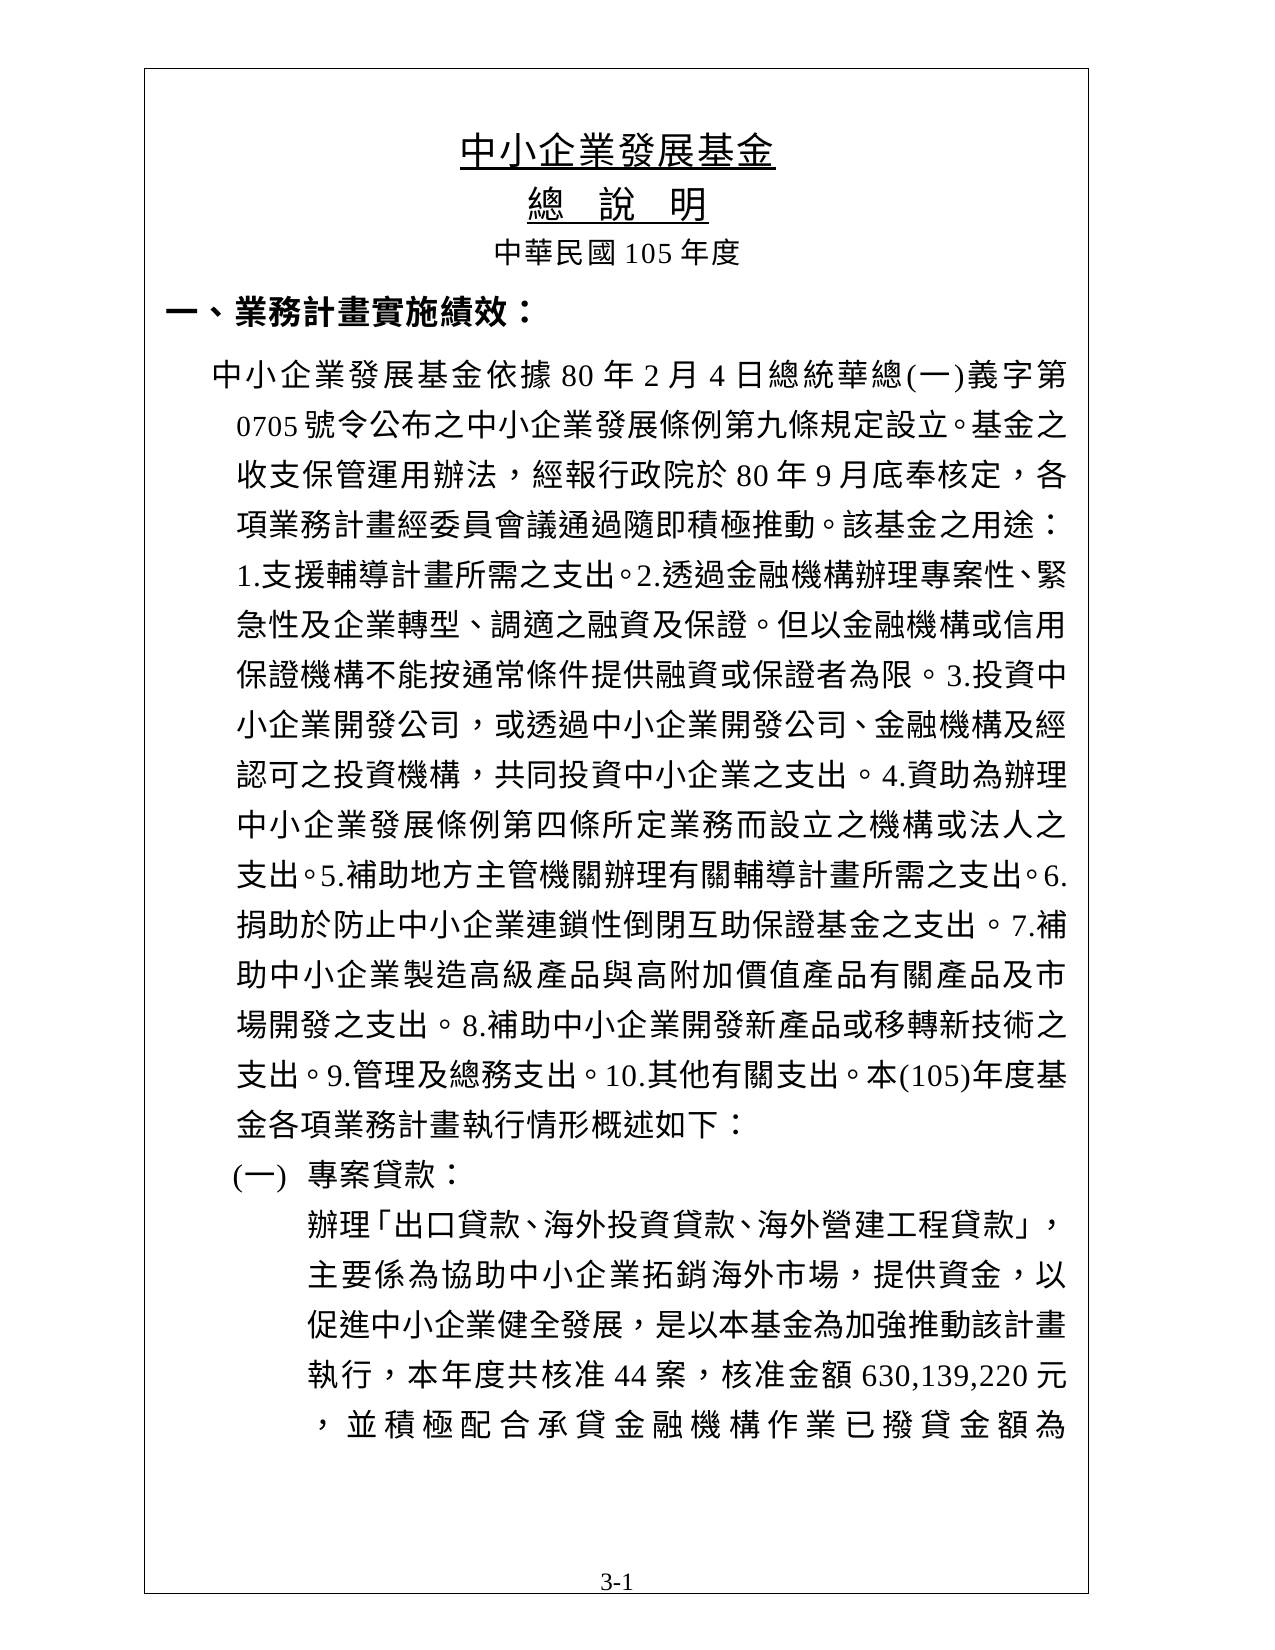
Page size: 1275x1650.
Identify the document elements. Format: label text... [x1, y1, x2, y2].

list 專案貸款： [232, 1147, 1068, 1197]
text 中小企業發展基金依據80年2月4日總統華總(一)義字第0705號令公布之中小企業發展條例第九條規定設立。基金之收支保管運用辦法，經報行政院於80年9月底奉核定，各項業務計畫經委員會議通過隨即積極推動。該基金之用途：1.支援輔導計畫所需之支出。2.透過金融機構辦理專案性、緊急性及企業轉型、調適之融資及保證。但以金融機構或信用保證機構不能按通常條件提供融資或保證者為限。3.投資中小企業開發公司，或透過中小企業開發公司、金融機構及經認可之投資機構，共同投資中小企業之支出。4.資助為辦理中小企業發展條例第四條所定業務而設立之機構或法人之支出。5.補助地方主管機關辦理有關輔導計畫所需之支出。6.捐助於防止中小企業連鎖性倒閉互助保證基金之支出。7.補助中小企業製造高級產品與高附加價值產品有關產品及市場開發之支出。8.補助中小企業開發新產品或移轉新技術之支出。9.管理及總務支出。10.其他有關支出。本(105)年度基金各項業務計畫執行情形概述如下： [165, 347, 1068, 1147]
text 一、業務計畫實施績效： [165, 284, 1068, 334]
text 辦理「出口貸款、海外投資貸款、海外營建工程貸款」，主要係為協助中小企業拓銷海外市場，提供資金，以促進中小企業健全發展，是以本基金為加強推動該計畫執行，本年度共核准44案，核准金額630,139,220元，並積極配合承貸金融機構作業已撥貸金額為 [307, 1197, 1068, 1447]
